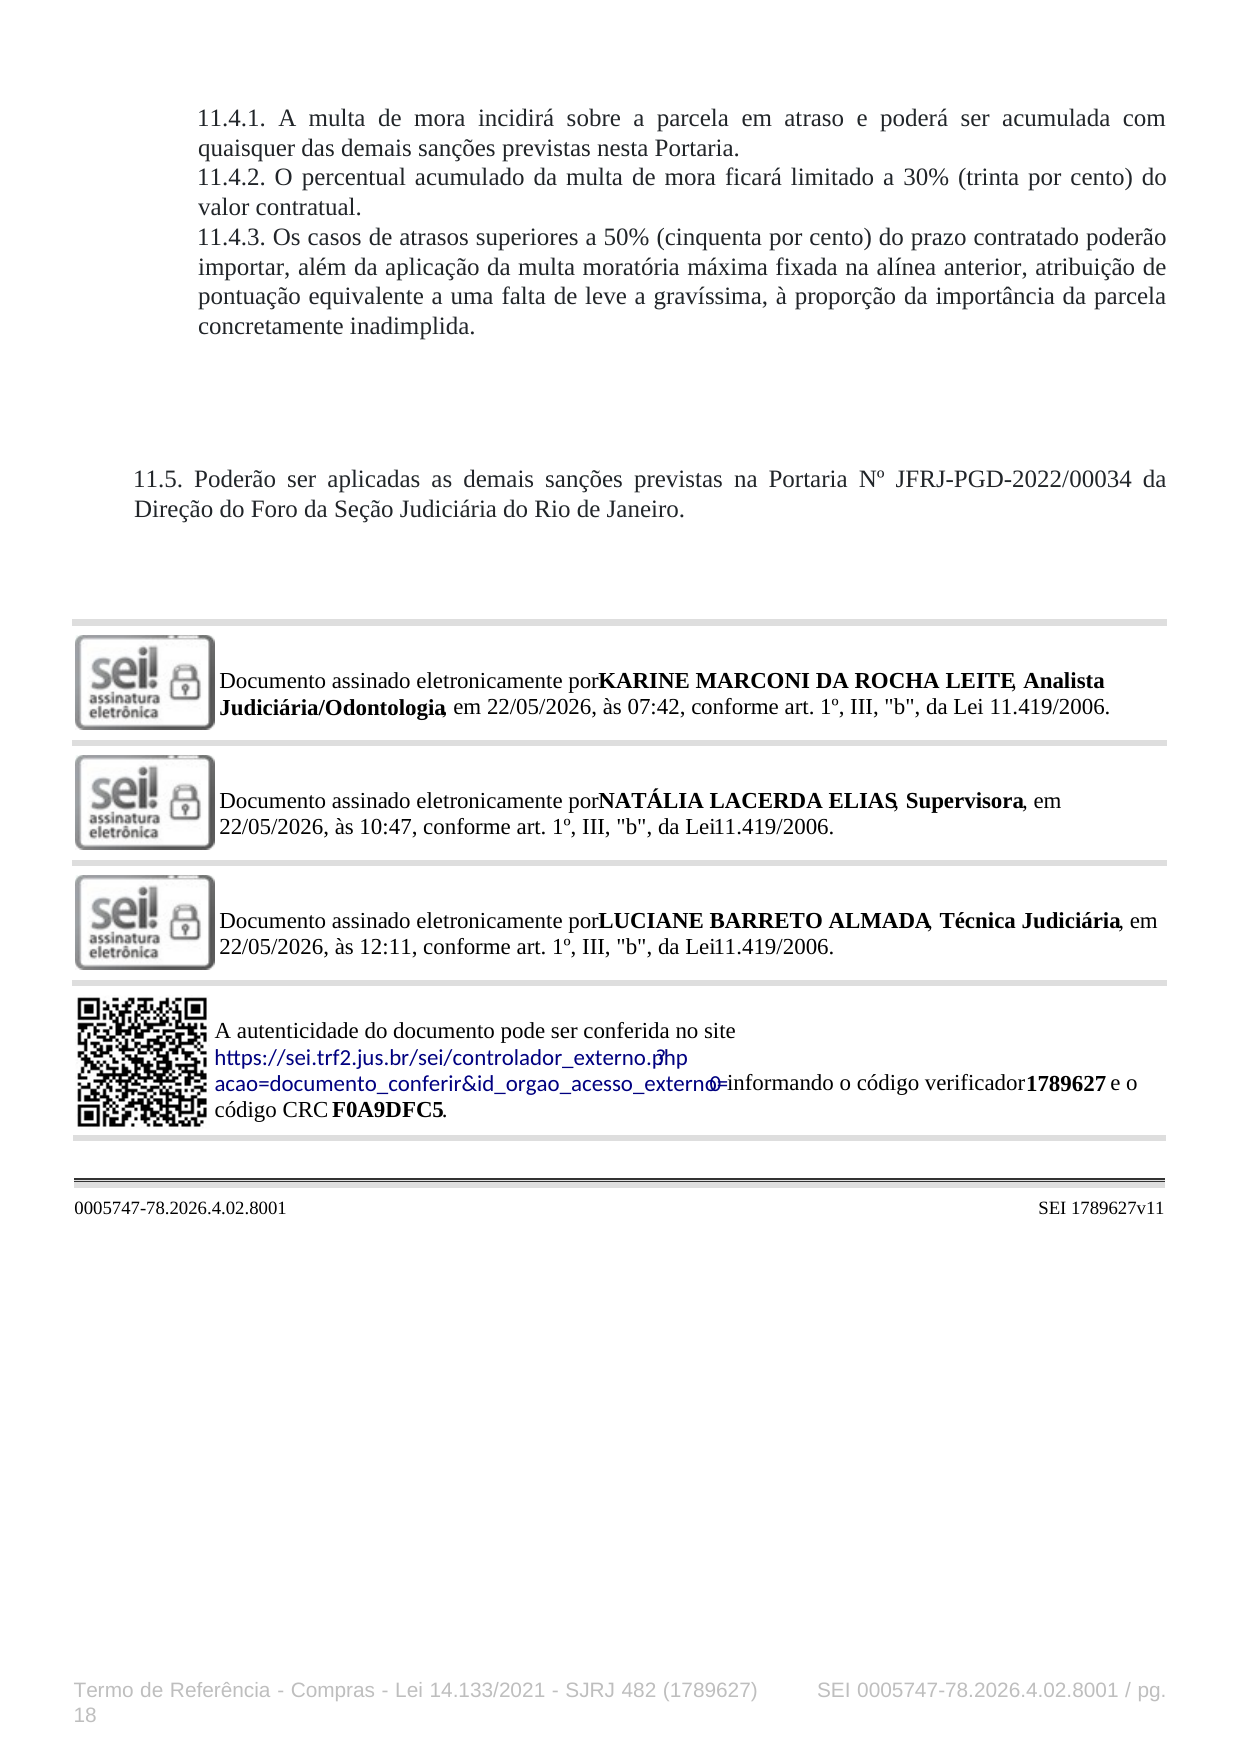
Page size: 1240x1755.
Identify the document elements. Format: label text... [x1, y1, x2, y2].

text 11.5. Poderão ser aplicadas as demais sanções previstas na Portaria Nº JFRJ-PGD-2022/00034 da Direção do Foro da Seção Judiciária do Rio de Janeiro. [133, 464, 1168, 523]
text 11.4.3. Os casos de atrasos superiores a 50% (cinquenta por cento) do prazo contratado poderão importar, além da aplicação da multa moratória máxima fixada na alínea anterior, atribuição de pontuação equivalente a uma falta de leve a gravíssima, à proporção da importância da parcela concretamente inadimplida. [197, 222, 1168, 339]
text 11.4.2. O percentual acumulado da multa de mora ficará limitado a 30% (trinta por cento) do valor contratual. [197, 162, 1168, 221]
text 11.4.1. A multa de mora incidirá sobre a parcela em atraso e poderá ser acumulada com quaisquer das demais sanções previstas nesta Portaria. [197, 103, 1168, 161]
